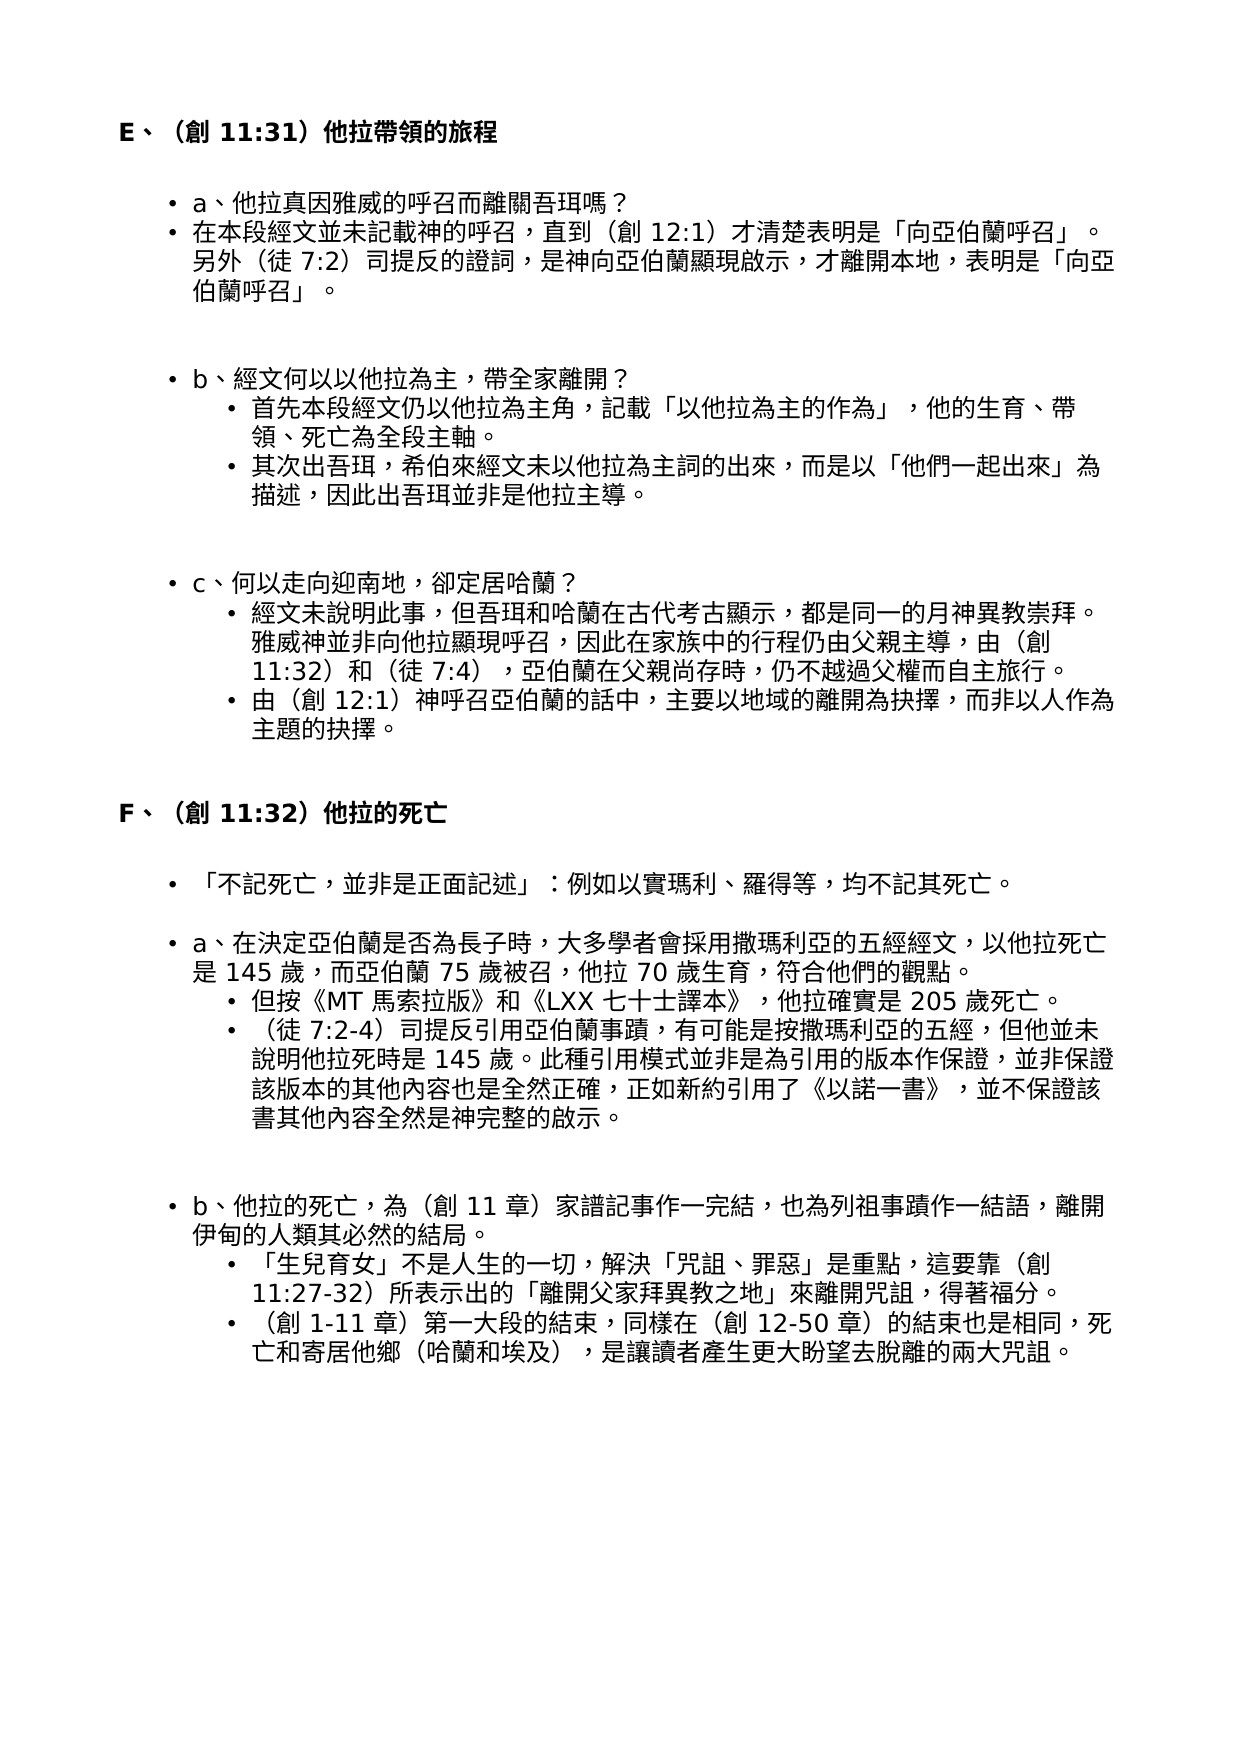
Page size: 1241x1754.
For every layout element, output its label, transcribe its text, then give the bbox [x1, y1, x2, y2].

list 「生兒育女」不是人生的一切，解決「咒詛、罪惡」是重點，這要靠（創 11:27-32）所表示出的「離開父家拜異教之地」來離開咒詛，得著福分。 [236, 1250, 1122, 1309]
list 經文未說明此事，但吾珥和哈蘭在古代考古顯示，都是同一的月神異教崇拜。雅威神並非向他拉顯現呼召，因此在家族中的行程仍由父親主導，由（創 11:32）和（徒 7:4），亞伯蘭在父親尚存時，仍不越過父權而自主旅行。 [236, 599, 1122, 686]
list b、他拉的死亡，為（創 11 章）家譜記事作一完結，也為列祖事蹟作一結語，離開伊甸的人類其必然的結局。 [177, 1192, 1122, 1250]
subtitle F、（創 11:32）他拉的死亡 [118, 799, 1122, 828]
list 其次出吾珥，希伯來經文未以他拉為主詞的出來，而是以「他們一起出來」為描述，因此出吾珥並非是他拉主導。 [236, 452, 1122, 511]
list c、何以走向迎南地，卻定居哈蘭？ [177, 570, 1122, 599]
list 由（創 12:1）神呼召亞伯蘭的話中，主要以地域的離開為抉擇，而非以人作為主題的抉擇。 [236, 686, 1122, 745]
subtitle E、（創 11:31）他拉帶領的旅程 [118, 118, 1122, 147]
list a、他拉真因雅威的呼召而離關吾珥嗎？ [177, 189, 1122, 218]
list 首先本段經文仍以他拉為主角，記載「以他拉為主的作為」，他的生育、帶領、死亡為全段主軸。 [236, 394, 1122, 452]
list （創 1-11 章）第一大段的結束，同樣在（創 12-50 章）的結束也是相同，死亡和寄居他鄉（哈蘭和埃及），是讓讀者產生更大盼望去脫離的兩大咒詛。 [236, 1309, 1122, 1367]
list a、在決定亞伯蘭是否為長子時，大多學者會採用撒瑪利亞的五經經文，以他拉死亡是 145 歲，而亞伯蘭 75 歲被召，他拉 70 歲生育，符合他們的觀點。 [177, 929, 1122, 987]
list 在本段經文並未記載神的呼召，直到（創 12:1）才清楚表明是「向亞伯蘭呼召」。另外（徒 7:2）司提反的證詞，是神向亞伯蘭顯現啟示，才離開本地，表明是「向亞伯蘭呼召」。 [177, 218, 1122, 306]
list 「不記死亡，並非是正面記述」：例如以實瑪利、羅得等，均不記其死亡。 [177, 870, 1122, 899]
list 但按《MT 馬索拉版》和《LXX 七十士譯本》，他拉確實是 205 歲死亡。 [236, 987, 1122, 1016]
list b、經文何以以他拉為主，帶全家離開？ [177, 365, 1122, 394]
list （徒 7:2-4）司提反引用亞伯蘭事蹟，有可能是按撒瑪利亞的五經，但他並未說明他拉死時是 145 歲。此種引用模式並非是為引用的版本作保證，並非保證該版本的其他內容也是全然正確，正如新約引用了《以諾一書》，並不保證該書其他內容全然是神完整的啟示。 [236, 1016, 1122, 1133]
